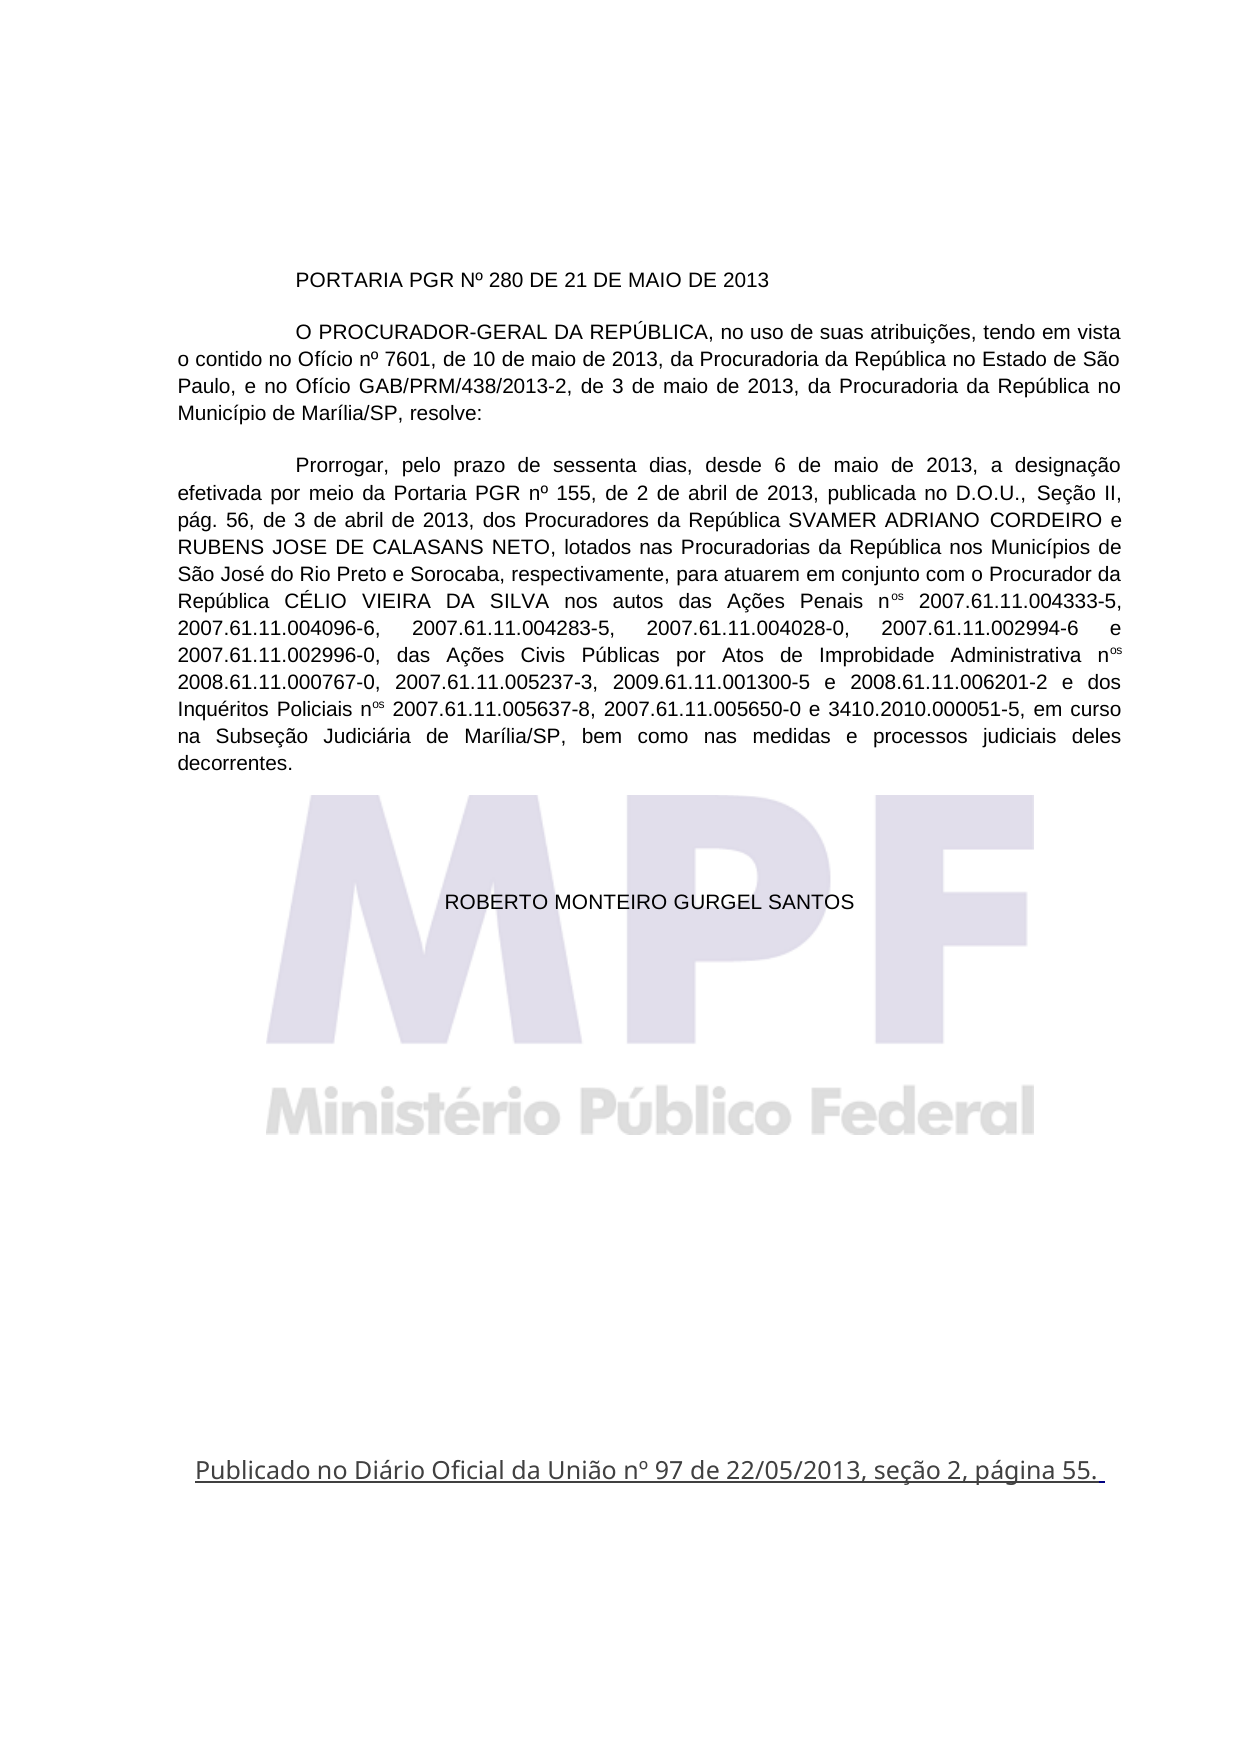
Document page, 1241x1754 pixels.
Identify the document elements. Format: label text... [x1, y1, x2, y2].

picture [266, 914, 1034, 1136]
text Publicado no Diário Oficial da União nº 97 de 22/05/2013, seção 2, página 55. [177, 1453, 1122, 1487]
text Prorrogar, pelo prazo de sessenta dias, desde 6 de maio de 2013, a designação efetivada por meio da Portaria PGR nº 155, de 2 de abril de 2013, publicada no D.O.U., Seção II, pág. 56, de 3 de abril de 2013, dos Procuradores da República SVAMER ADRIANO CORDEIRO e RUBENS JOSE DE CALASANS NETO, lotados nas Procuradorias da República nos Municípios de São José do Rio Preto e Sorocaba, respectivamente, para atuarem em conjunto com o Procurador da República CÉLIO VIEIRA DA SILVA nos autos das Ações Penais nos 2007.61.11.004333-5, 2007.61.11.004096-6, 2007.61.11.004283-5, 2007.61.11.004028-0, 2007.61.11.002994-6 e 2007.61.11.002996-0, das Ações Civis Públicas por Atos de Improbidade Administrativa nos 2008.61.11.000767-0, 2007.61.11.005237-3, 2009.61.11.001300-5 e 2008.61.11.006201-2 e dos Inquéritos Policiais nos 2007.61.11.005637-8, 2007.61.11.005650-0 e 3410.2010.000051-5, em curso na Subseção Judiciária de Marília/SP, bem como nas medidas e processos judiciais deles decorrentes. [177, 451, 1122, 776]
text ROBERTO MONTEIRO GURGEL SANTOS [177, 890, 1122, 914]
picture [266, 795, 1034, 890]
text PORTARIA PGR Nº 280 DE 21 DE MAIO DE 2013 [177, 266, 1122, 293]
text O PROCURADOR-GERAL DA REPÚBLICA, no uso de suas atribuições, tendo em vista o contido no Ofício nº 7601, de 10 de maio de 2013, da Procuradoria da República no Estado de São Paulo, e no Ofício GAB/PRM/438/2013-2, de 3 de maio de 2013, da Procuradoria da República no Município de Marília/SP, resolve: [177, 318, 1122, 426]
